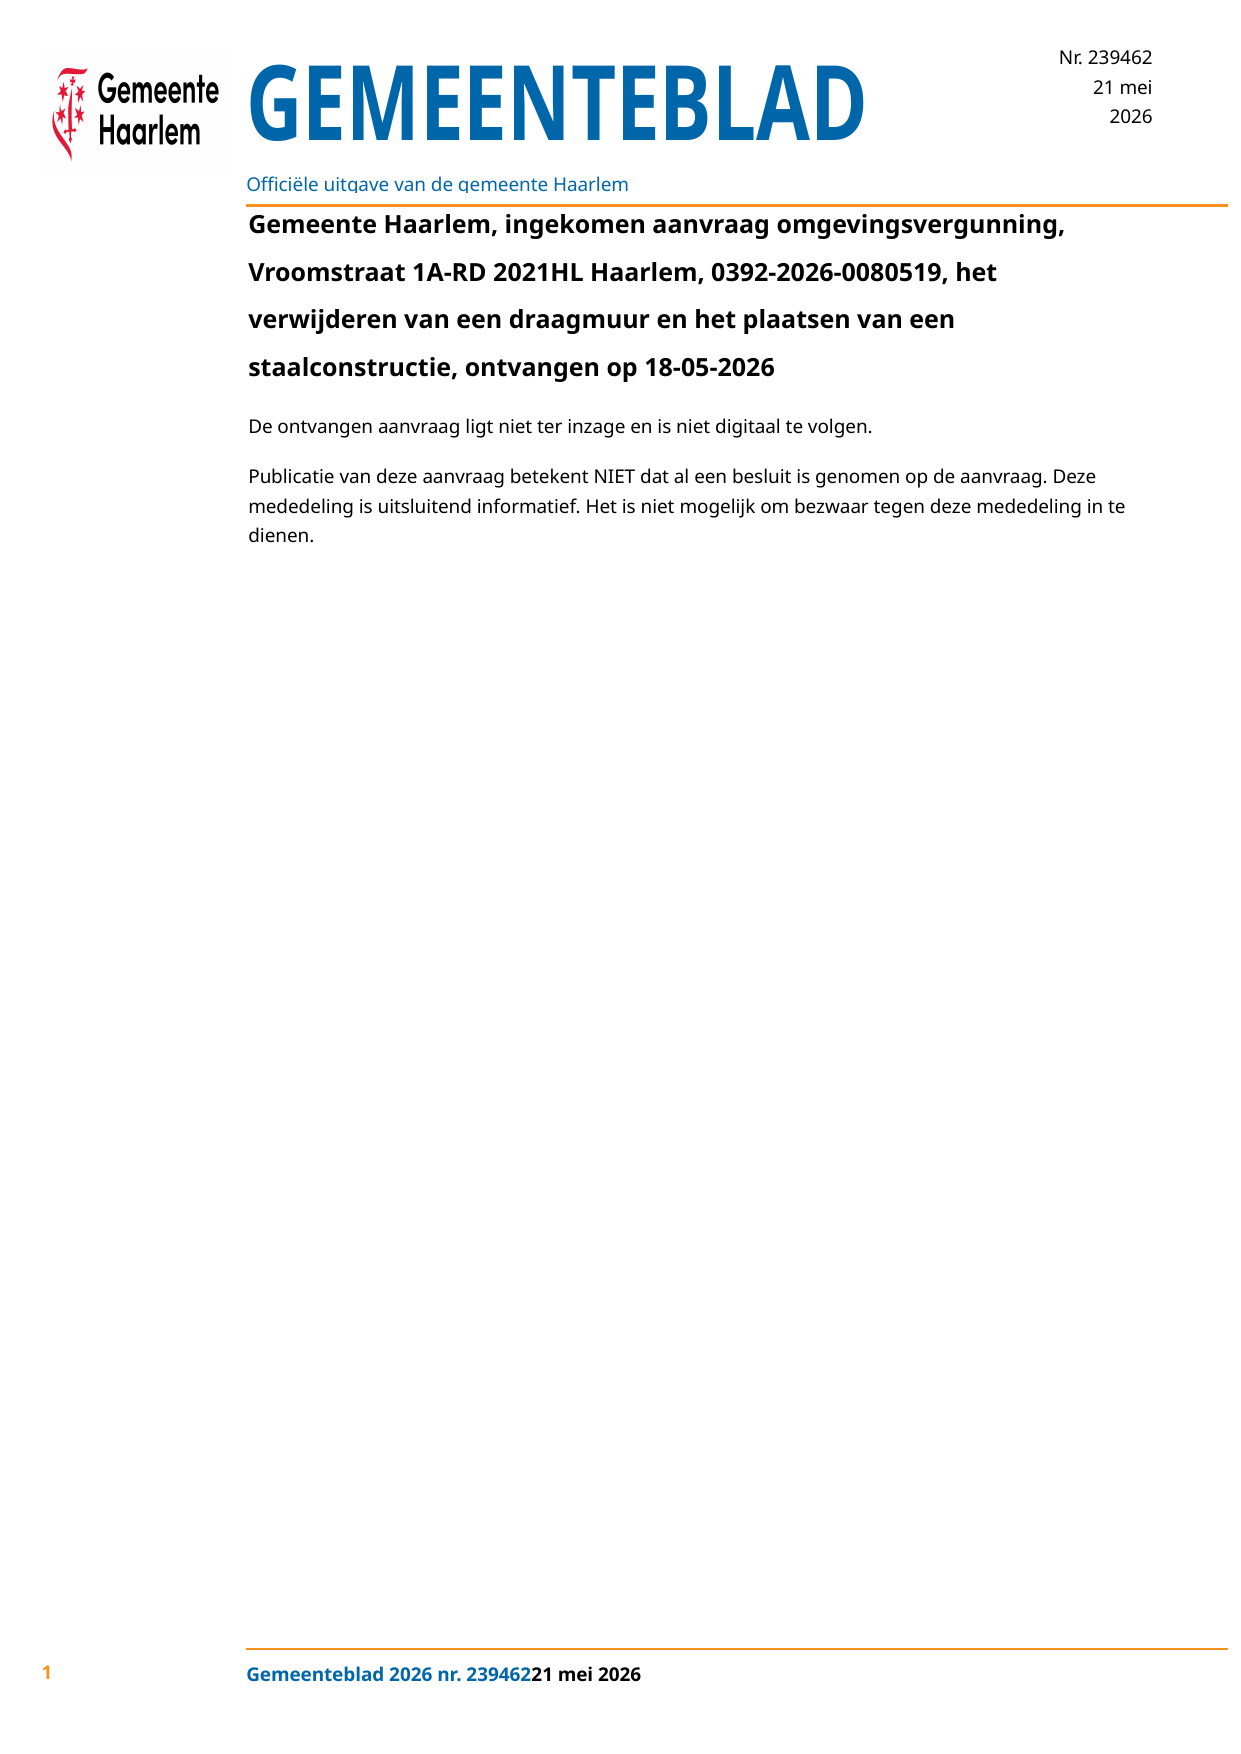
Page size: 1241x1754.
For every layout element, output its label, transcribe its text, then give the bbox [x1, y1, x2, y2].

text Publicatie van deze aanvraag betekent NIET dat al een besluit is genomen op de aanvraag. Deze mededeling is uitsluitend informatief. Het is niet mogelijk om bezwaar tegen deze mededeling in te dienen. [248, 463, 1152, 548]
picture [41, 47, 231, 172]
text Gemeente Haarlem, ingekomen aanvraag omgevingsvergunning, Vroomstraat 1A-RD 2021HL Haarlem, 0392-2026-0080519, het verwijderen van een draagmuur en het plaatsen van een staalconstructie, ontvangen op 18-05-2026 [248, 207, 1152, 384]
text De ontvangen aanvraag ligt niet ter inzage en is niet digitaal te volgen. [248, 413, 1152, 439]
